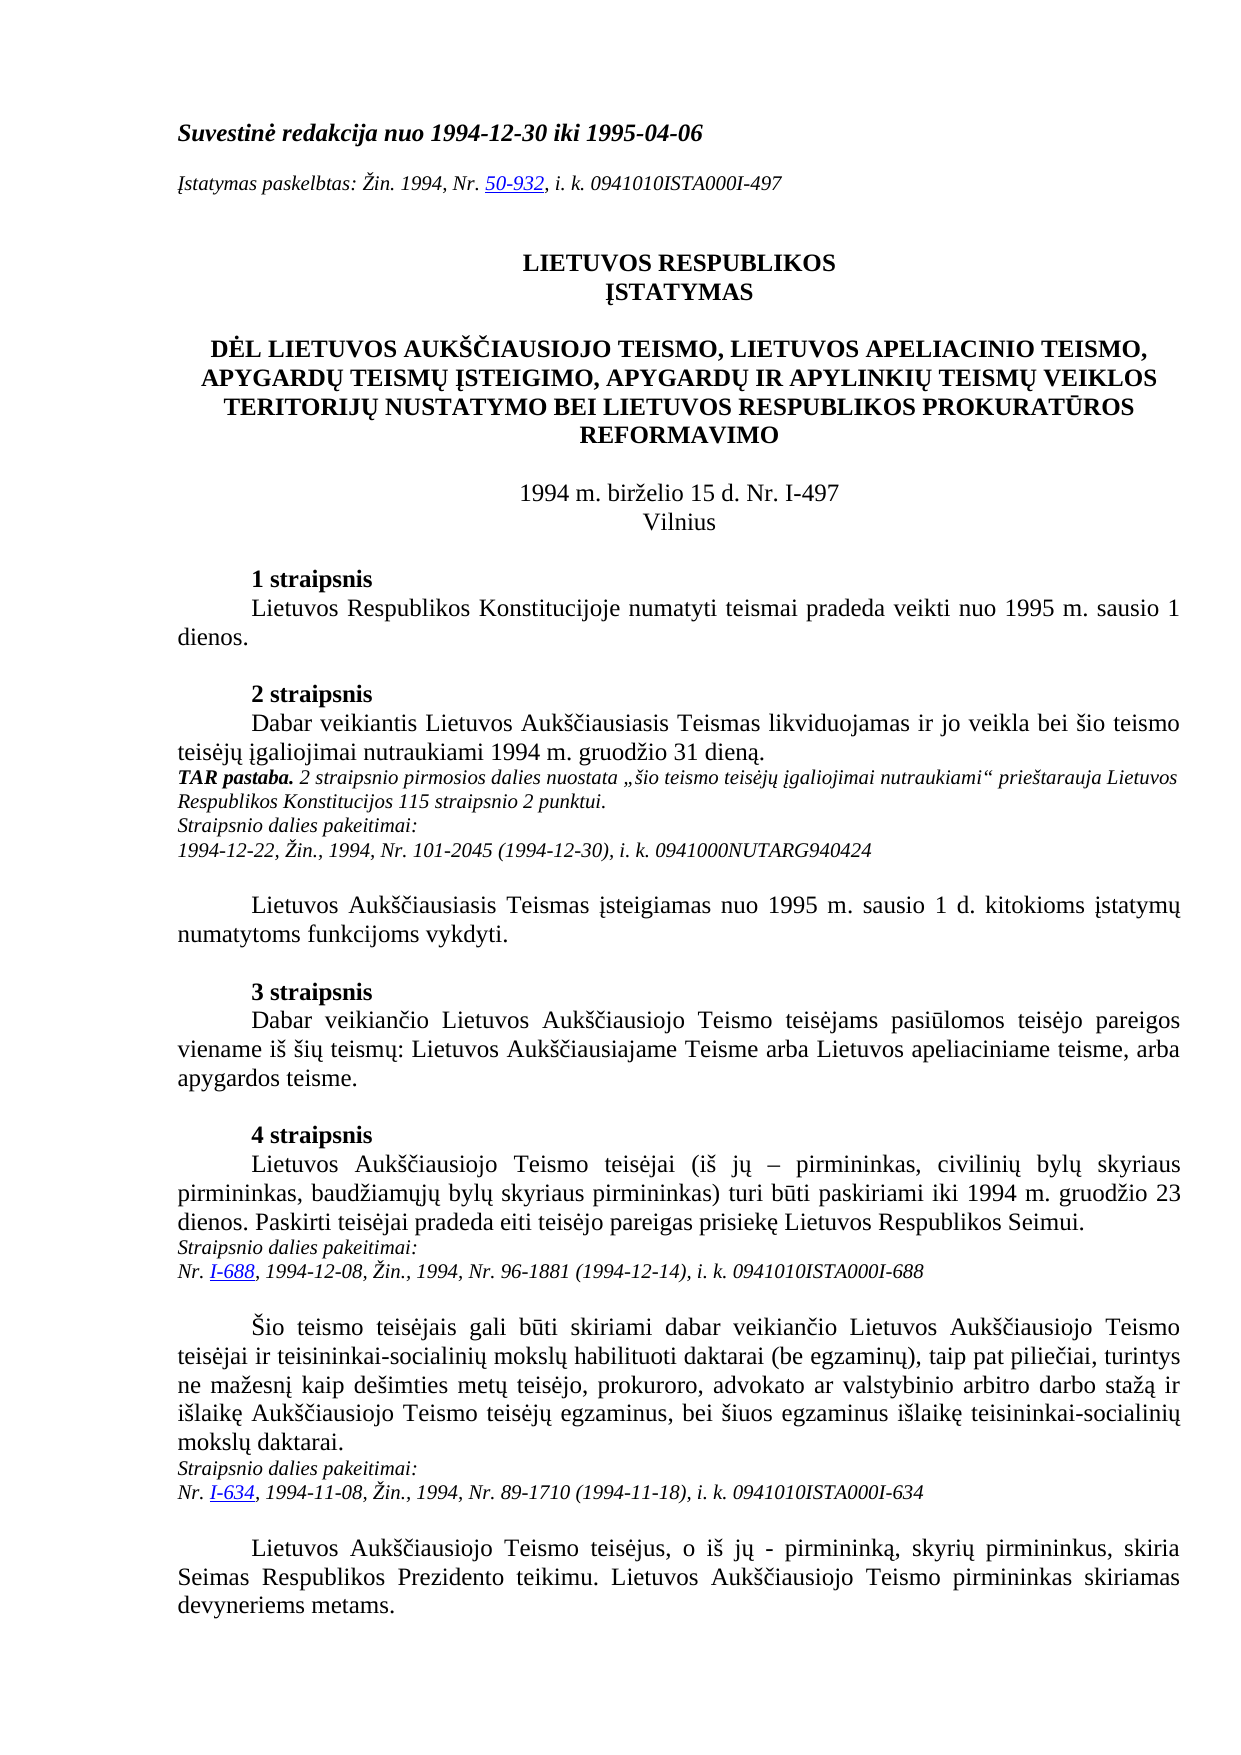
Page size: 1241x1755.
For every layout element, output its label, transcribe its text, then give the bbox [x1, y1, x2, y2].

text LIETUVOS RESPUBLIKOS [177, 248, 1181, 277]
text 4 straipsnis [177, 1120, 1181, 1149]
text Lietuvos Aukščiausiojo Teismo teisėjai (iš jų – pirmininkas, civilinių bylų skyriaus pirmininkas, baudžiamųjų bylų skyriaus pirmininkas) turi būti paskiriami iki 1994 m. gruodžio 23 dienos. Paskirti teisėjai pradeda eiti teisėjo pareigas prisiekę Lietuvos Respublikos Seimui. [177, 1149, 1181, 1235]
text Lietuvos Aukščiausiojo Teismo teisėjus, o iš jų - pirmininką, skyrių pirmininkus, skiria Seimas Respublikos Prezidento teikimu. Lietuvos Aukščiausiojo Teismo pirmininkas skiriamas devyneriems metams. [177, 1533, 1181, 1619]
text Vilnius [177, 507, 1181, 535]
text 2 straipsnis [177, 679, 1181, 708]
text 3 straipsnis [177, 977, 1181, 1005]
text Suvestinė redakcija nuo 1994-12-30 iki 1995-04-06 [177, 118, 1181, 147]
text DĖL LIETUVOS AUKŠČIAUSIOJO TEISMO, LIETUVOS APELIACINIO TEISMO, APYGARDŲ TEISMŲ ĮSTEIGIMO, APYGARDŲ IR APYLINKIŲ TEISMŲ VEIKLOS TERITORIJŲ NUSTATYMO BEI LIETUVOS RESPUBLIKOS PROKURATŪROS REFORMAVIMO [177, 334, 1181, 449]
text 1994-12-22, Žin., 1994, Nr. 101-2045 (1994-12-30), i. k. 0941000NUTARG940424 [177, 837, 1181, 862]
text Nr. I-634, 1994-11-08, Žin., 1994, Nr. 89-1710 (1994-11-18), i. k. 0941010ISTA000I-634 [177, 1480, 1181, 1504]
text Įstatymas paskelbtas: Žin. 1994, Nr. 50-932, i. k. 0941010ISTA000I-497 [177, 171, 1181, 195]
text 1994 m. birželio 15 d. Nr. I-497 [177, 478, 1181, 507]
text Straipsnio dalies pakeitimai: [177, 813, 1181, 837]
text Straipsnio dalies pakeitimai: [177, 1456, 1181, 1480]
text Lietuvos Aukščiausiasis Teismas įsteigiamas nuo 1995 m. sausio 1 d. kitokioms įstatymų numatytoms funkcijoms vykdyti. [177, 890, 1181, 948]
text ĮSTATYMAS [177, 277, 1181, 305]
text TAR pastaba. 2 straipsnio pirmosios dalies nuostata „šio teismo teisėjų įgaliojimai nutraukiami“ prieštarauja Lietuvos Respublikos Konstitucijos 115 straipsnio 2 punktui. [177, 765, 1181, 813]
text Dabar veikiančio Lietuvos Aukščiausiojo Teismo teisėjams pasiūlomos teisėjo pareigos viename iš šių teismų: Lietuvos Aukščiausiajame Teisme arba Lietuvos apeliaciniame teisme, arba apygardos teisme. [177, 1005, 1181, 1092]
text Straipsnio dalies pakeitimai: [177, 1235, 1181, 1259]
text Šio teismo teisėjais gali būti skiriami dabar veikiančio Lietuvos Aukščiausiojo Teismo teisėjai ir teisininkai-socialinių mokslų habilituoti daktarai (be egzaminų), taip pat piliečiai, turintys ne mažesnį kaip dešimties metų teisėjo, prokuroro, advokato ar valstybinio arbitro darbo stažą ir išlaikę Aukščiausiojo Teismo teisėjų egzaminus, bei šiuos egzaminus išlaikę teisininkai-socialinių mokslų daktarai. [177, 1312, 1181, 1456]
text Lietuvos Respublikos Konstitucijoje numatyti teismai pradeda veikti nuo 1995 m. sausio 1 dienos. [177, 593, 1181, 650]
text Nr. I-688, 1994-12-08, Žin., 1994, Nr. 96-1881 (1994-12-14), i. k. 0941010ISTA000I-688 [177, 1259, 1181, 1283]
text 1 straipsnis [177, 564, 1181, 593]
text Dabar veikiantis Lietuvos Aukščiausiasis Teismas likviduojamas ir jo veikla bei šio teismo teisėjų įgaliojimai nutraukiami 1994 m. gruodžio 31 dieną. [177, 708, 1181, 765]
